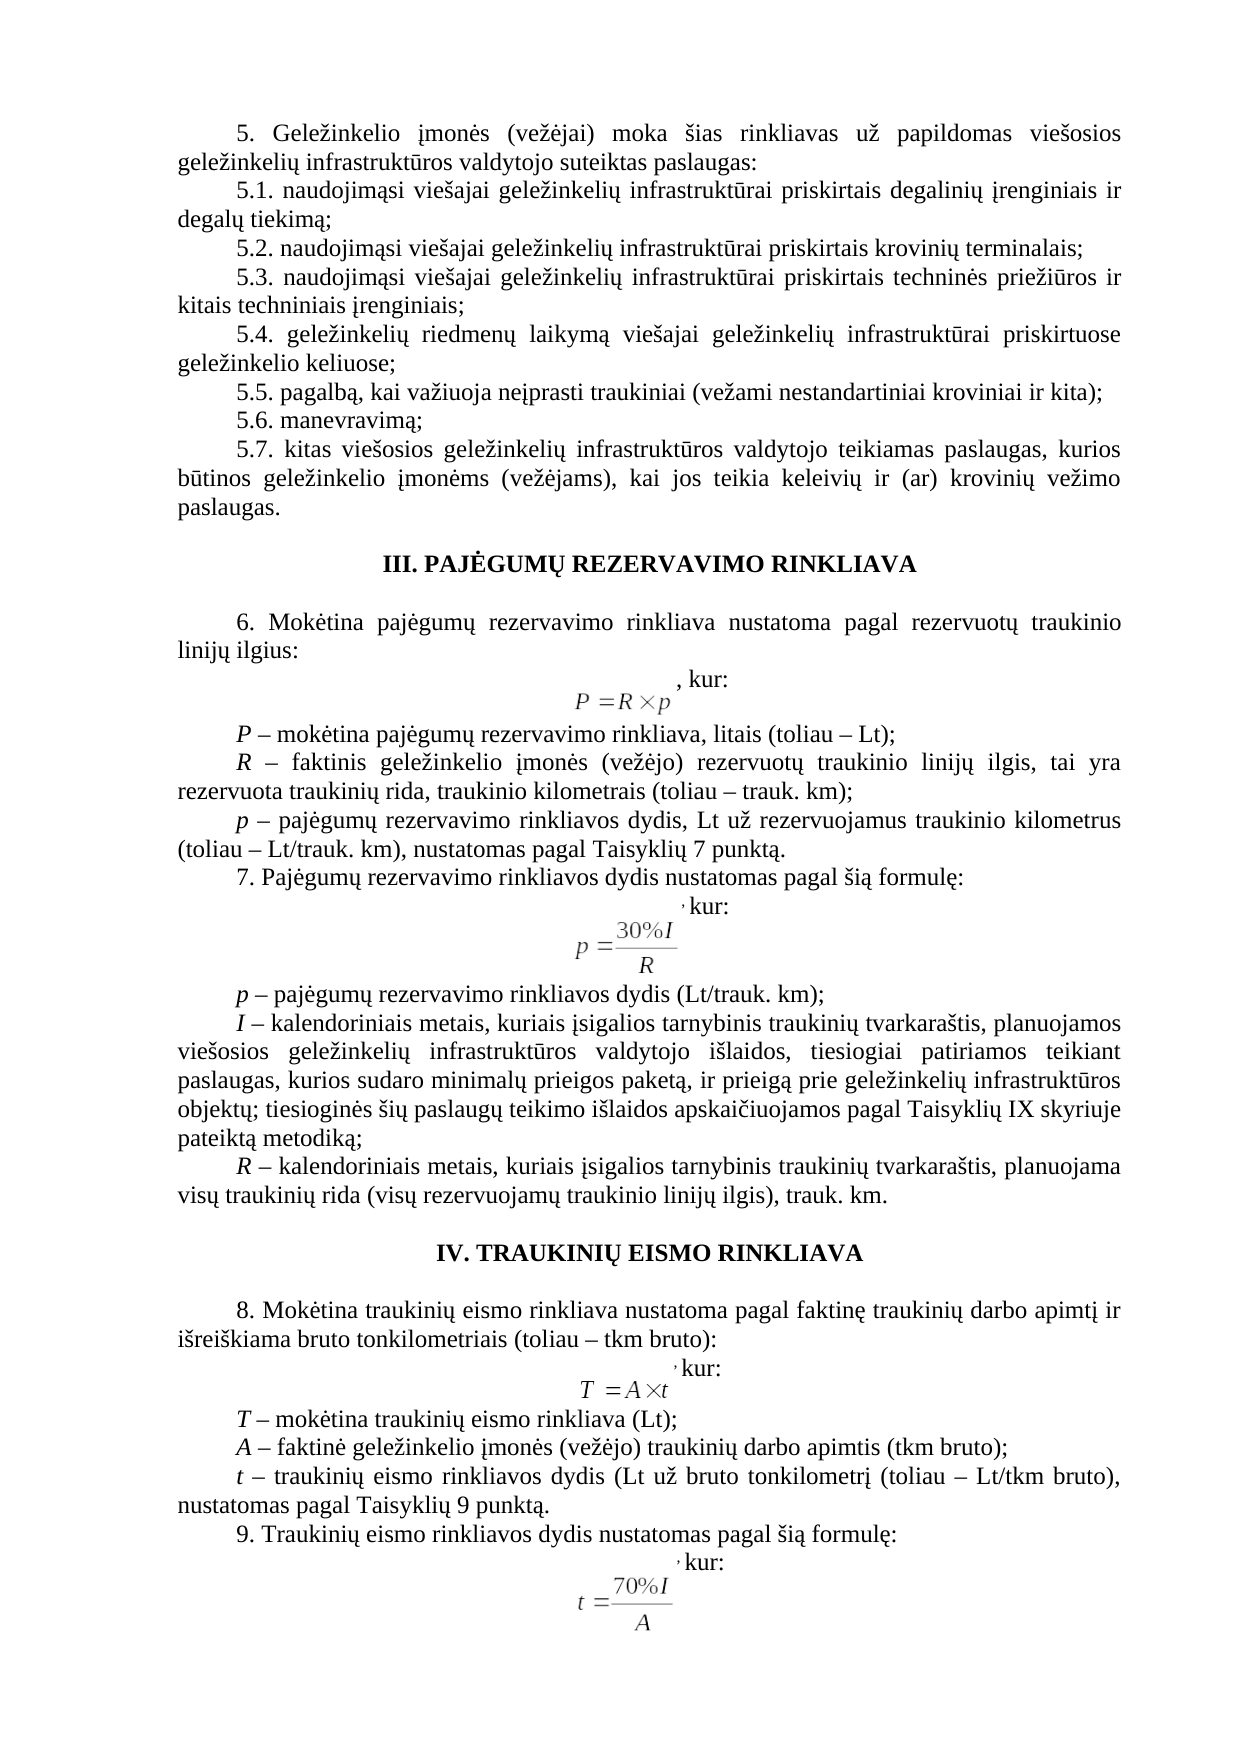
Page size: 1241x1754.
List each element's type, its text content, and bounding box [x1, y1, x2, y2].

text III. pajėgumų rezervavimo rinkliava [177, 549, 1122, 578]
text T – mokėtina traukinių eismo rinkliava (Lt); [177, 1404, 1122, 1432]
text 5.6. manevravimą; [177, 406, 1122, 434]
text 5.5. pagalbą, kai važiuoja neįprasti traukiniai (vežami nestandartiniai kroviniai ir kita); [177, 377, 1122, 406]
text R – faktinis geležinkelio įmonės (vežėjo) rezervuotų traukinio linijų ilgis, tai yra rezervuota traukinių rida, traukinio kilometrais (toliau – trauk. km); [177, 747, 1122, 805]
text 7. Pajėgumų rezervavimo rinkliavos dydis nustatomas pagal šią formulę: [177, 862, 1122, 891]
text 5.2. naudojimąsi viešajai geležinkelių infrastruktūrai priskirtais krovinių terminalais; [177, 233, 1122, 262]
text T=Axt, kur: [177, 1353, 1122, 1404]
text IV. TRAUKINIŲ EISMO RINKLIAVA [177, 1238, 1122, 1266]
text p=(30%*I)/R, kur: [177, 891, 1122, 979]
text I – kalendoriniais metais, kuriais įsigalios tarnybinis traukinių tvarkaraštis, planuojamos viešosios geležinkelių infrastruktūros valdytojo išlaidos, tiesiogiai patiriamos teikiant paslaugas, kurios sudaro minimalų prieigos paketą, ir prieigą prie geležinkelių infrastruktūros objektų; tiesioginės šių paslaugų teikimo išlaidos apskaičiuojamos pagal Taisyklių IX skyriuje pateiktą metodiką; [177, 1008, 1122, 1151]
text 5.4. geležinkelių riedmenų laikymą viešajai geležinkelių infrastruktūrai priskirtuose geležinkelio keliuose; [177, 319, 1122, 377]
text 5.7. kitas viešosios geležinkelių infrastruktūros valdytojo teikiamas paslaugas, kurios būtinos geležinkelio įmonėms (vežėjams), kai jos teikia keleivių ir (ar) krovinių vežimo paslaugas. [177, 434, 1122, 521]
text 6. Mokėtina pajėgumų rezervavimo rinkliava nustatoma pagal rezervuotų traukinio linijų ilgius: [177, 607, 1122, 664]
text 9. Traukinių eismo rinkliavos dydis nustatomas pagal šią formulę: [177, 1519, 1122, 1547]
text R – kalendoriniais metais, kuriais įsigalios tarnybinis traukinių tvarkaraštis, planuojama visų traukinių rida (visų rezervuojamų traukinio linijų ilgis), trauk. km. [177, 1151, 1122, 1209]
text 5.3. naudojimąsi viešajai geležinkelių infrastruktūrai priskirtais techninės priežiūros ir kitais techniniais įrenginiais; [177, 262, 1122, 319]
text p – pajėgumų rezervavimo rinkliavos dydis, Lt už rezervuojamus traukinio kilometrus (toliau – Lt/trauk. km), nustatomas pagal Taisyklių 7 punktą. [177, 805, 1122, 862]
text 8. Mokėtina traukinių eismo rinkliava nustatoma pagal faktinę traukinių darbo apimtį ir išreiškiama bruto tonkilometriais (toliau – tkm bruto): [177, 1295, 1122, 1353]
text 5. Geležinkelio įmonės (vežėjai) moka šias rinkliavas už papildomas viešosios geležinkelių infrastruktūros valdytojo suteiktas paslaugas: [177, 118, 1122, 176]
text t – traukinių eismo rinkliavos dydis (Lt už bruto tonkilometrį (toliau – Lt/tkm bruto), nustatomas pagal Taisyklių 9 punktą. [177, 1461, 1122, 1519]
text 5.1. naudojimąsi viešajai geležinkelių infrastruktūrai priskirtais degalinių įrenginiais ir degalų tiekimą; [177, 176, 1122, 233]
text P – mokėtina pajėgumų rezervavimo rinkliava, litais (toliau – Lt); [177, 719, 1122, 747]
text A – faktinė geležinkelio įmonės (vežėjo) traukinių darbo apimtis (tkm bruto); [177, 1432, 1122, 1461]
text P=Rxp, kur: [177, 664, 1122, 719]
text p – pajėgumų rezervavimo rinkliavos dydis (Lt/trauk. km); [177, 979, 1122, 1008]
text t=(70%*I)/A, kur: [177, 1547, 1122, 1635]
